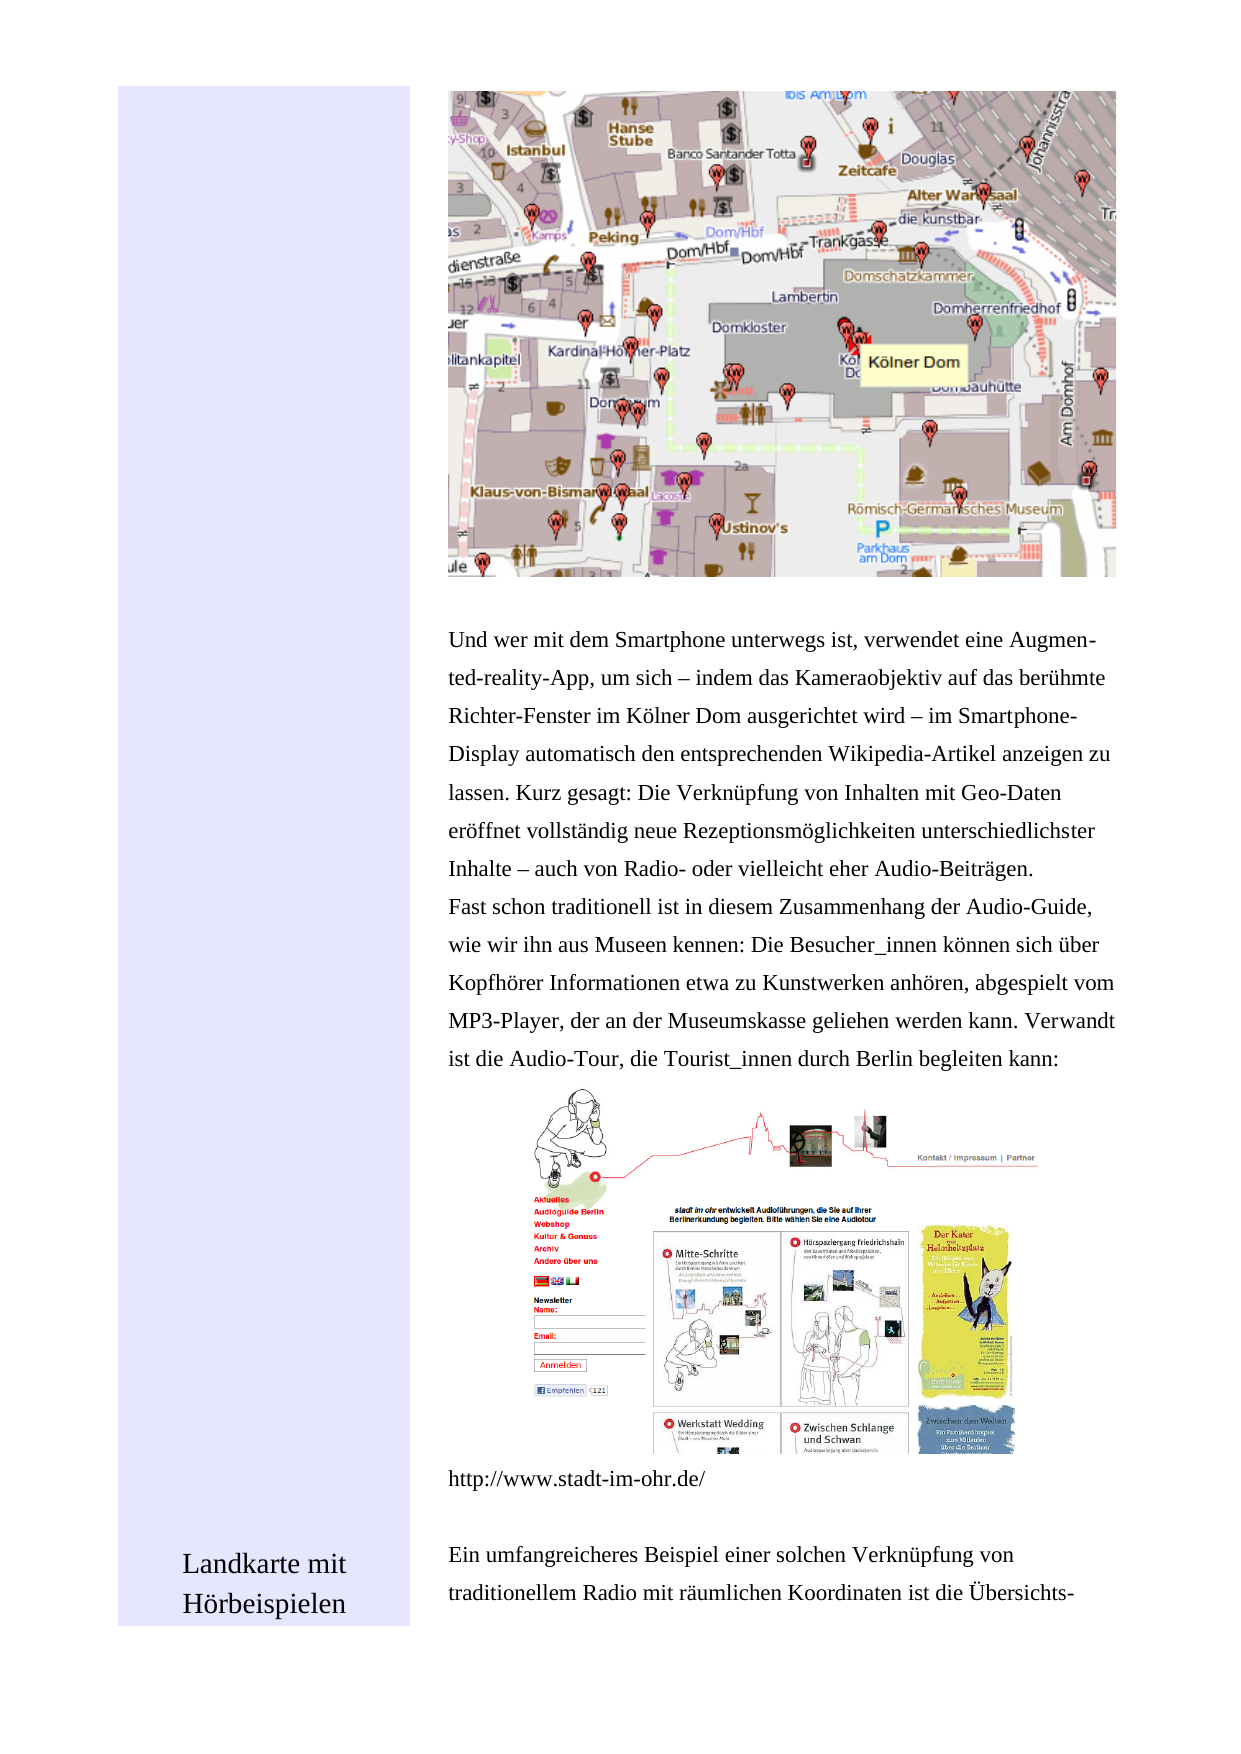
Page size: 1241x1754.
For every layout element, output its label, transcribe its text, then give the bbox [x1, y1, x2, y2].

table_cell http://www.stadt-im-ohr.de/ [442, 1454, 1122, 1536]
table_cell [118, 86, 410, 1536]
picture [526, 1084, 1038, 1454]
table_cell Und wer mit dem Smartphone unterwegs ist, verwendet eine Augmen­ted-reality-App, um sich – indem das Kameraobjektiv auf das berühmte Richter-Fenster im Kölner Dom ausgerichtet wird – im Smart­phone-Display automatisch den entsprechenden Wikipedia-Artikel anzeigen zu lassen. Kurz gesagt: Die Verknüpfung von Inhalten mit Geo-Daten eröffnet vollständig neue Rezeptionsmöglichkeiten unterschiedlichs­ter Inhalte – auch von Radio- oder vielleicht eher Audio-Beiträgen. Fast schon traditionell ist in diesem Zusammenhang der Audio-Guide, wie wir ihn aus Museen kennen: Die Besucher_innen können sich über Kopfhörer Informationen etwa zu Kunstwerken anhören, abgespielt vom MP3-Player, der an der Museumskasse geliehen werden kann. Ver­wandt ist die Audio-Tour, die Tourist_innen durch Berlin begleiten kann: [442, 86, 1122, 1084]
picture [448, 91, 1117, 577]
table_cell [410, 1536, 442, 1626]
table_cell [442, 1085, 526, 1453]
table_cell [410, 86, 442, 1536]
table_cell [1038, 1085, 1122, 1453]
table_cell Landkarte mit Hörbeispielen [118, 1536, 410, 1626]
table_cell Ein umfangreicheres Beispiel einer solchen Verknüpfung von traditionellem Radio mit räumlichen Koordinaten ist die Übersichts- [442, 1536, 1122, 1626]
